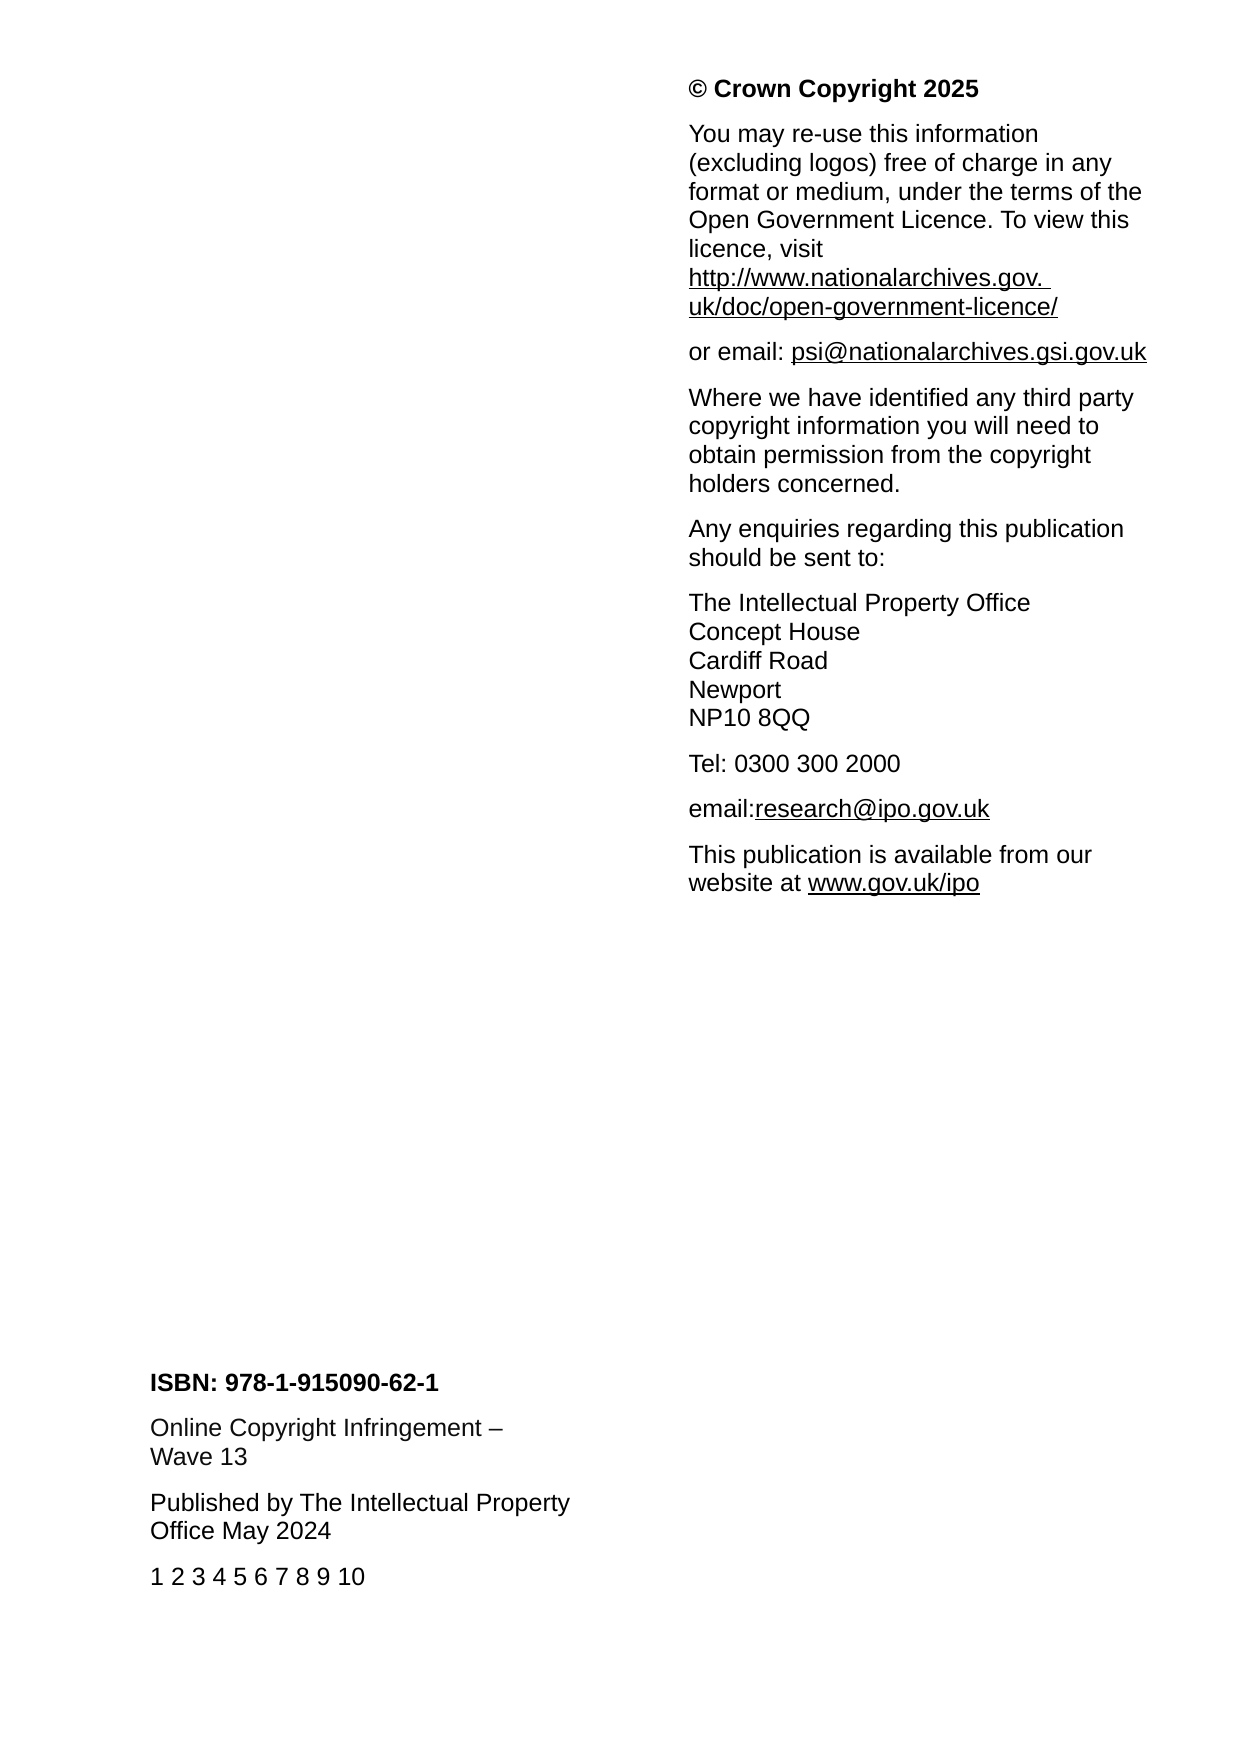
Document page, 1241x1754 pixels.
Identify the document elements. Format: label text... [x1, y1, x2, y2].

text The Intellectual Property Office Concept House Cardiff Road Newport NP10 8QQ [688, 588, 1152, 732]
text Where we have identified any third party copyright information you will need to obtain permission from the copyright holders concerned. [688, 382, 1152, 497]
text You may re-use this information (excluding logos) free of charge in any format or medium, under the terms of the Open Government Licence. To view this licence, visit http://www.nationalarchives.gov. uk/doc/open-government-licence/ [688, 119, 1152, 320]
text 1 2 3 4 5 6 7 8 9 10 [150, 1562, 613, 1590]
text Any enquiries regarding this publication should be sent to: [688, 514, 1152, 572]
text email:research@ipo.gov.uk [688, 794, 1152, 823]
text or email: psi@nationalarchives.gsi.gov.uk [688, 337, 1152, 366]
text © Crown Copyright 2025 [688, 74, 1152, 102]
text Founded in July 2011, AudienceNet is a full-service consumer and social research agency, which in that time has built a reputation for innovative, “real-time” research. We use the latest connected technologies to conduct representative research across the globe. Over the years, AudienceNet has expanded its services to encompass a diverse range of sectors and topics, including music, entertainment, technology, automotive, health and wellbeing, political and social policy. [150, 74, 578, 304]
text This publication is available from our website at www.gov.uk/ipo [688, 839, 1152, 897]
text Online Copyright Infringement – Wave 13 [150, 1413, 613, 1471]
text Published by The Intellectual Property Office May 2024 [150, 1487, 613, 1545]
text Tel: 0300 300 2000 [688, 749, 1152, 777]
text AudienceNet is recognised as a leading source of intelligence on music and entertainment. We conduct both ad-hoc and global tracking projects for industry organisations such as the IFPI, Entertainment Retail Association (ERA), and BPI, as well as major record labels (Universal, Warner, and Sony) and platforms like SoundCloud and Spotify. [150, 320, 613, 579]
text ISBN: 978-1-915090-62-1 [150, 1368, 613, 1397]
